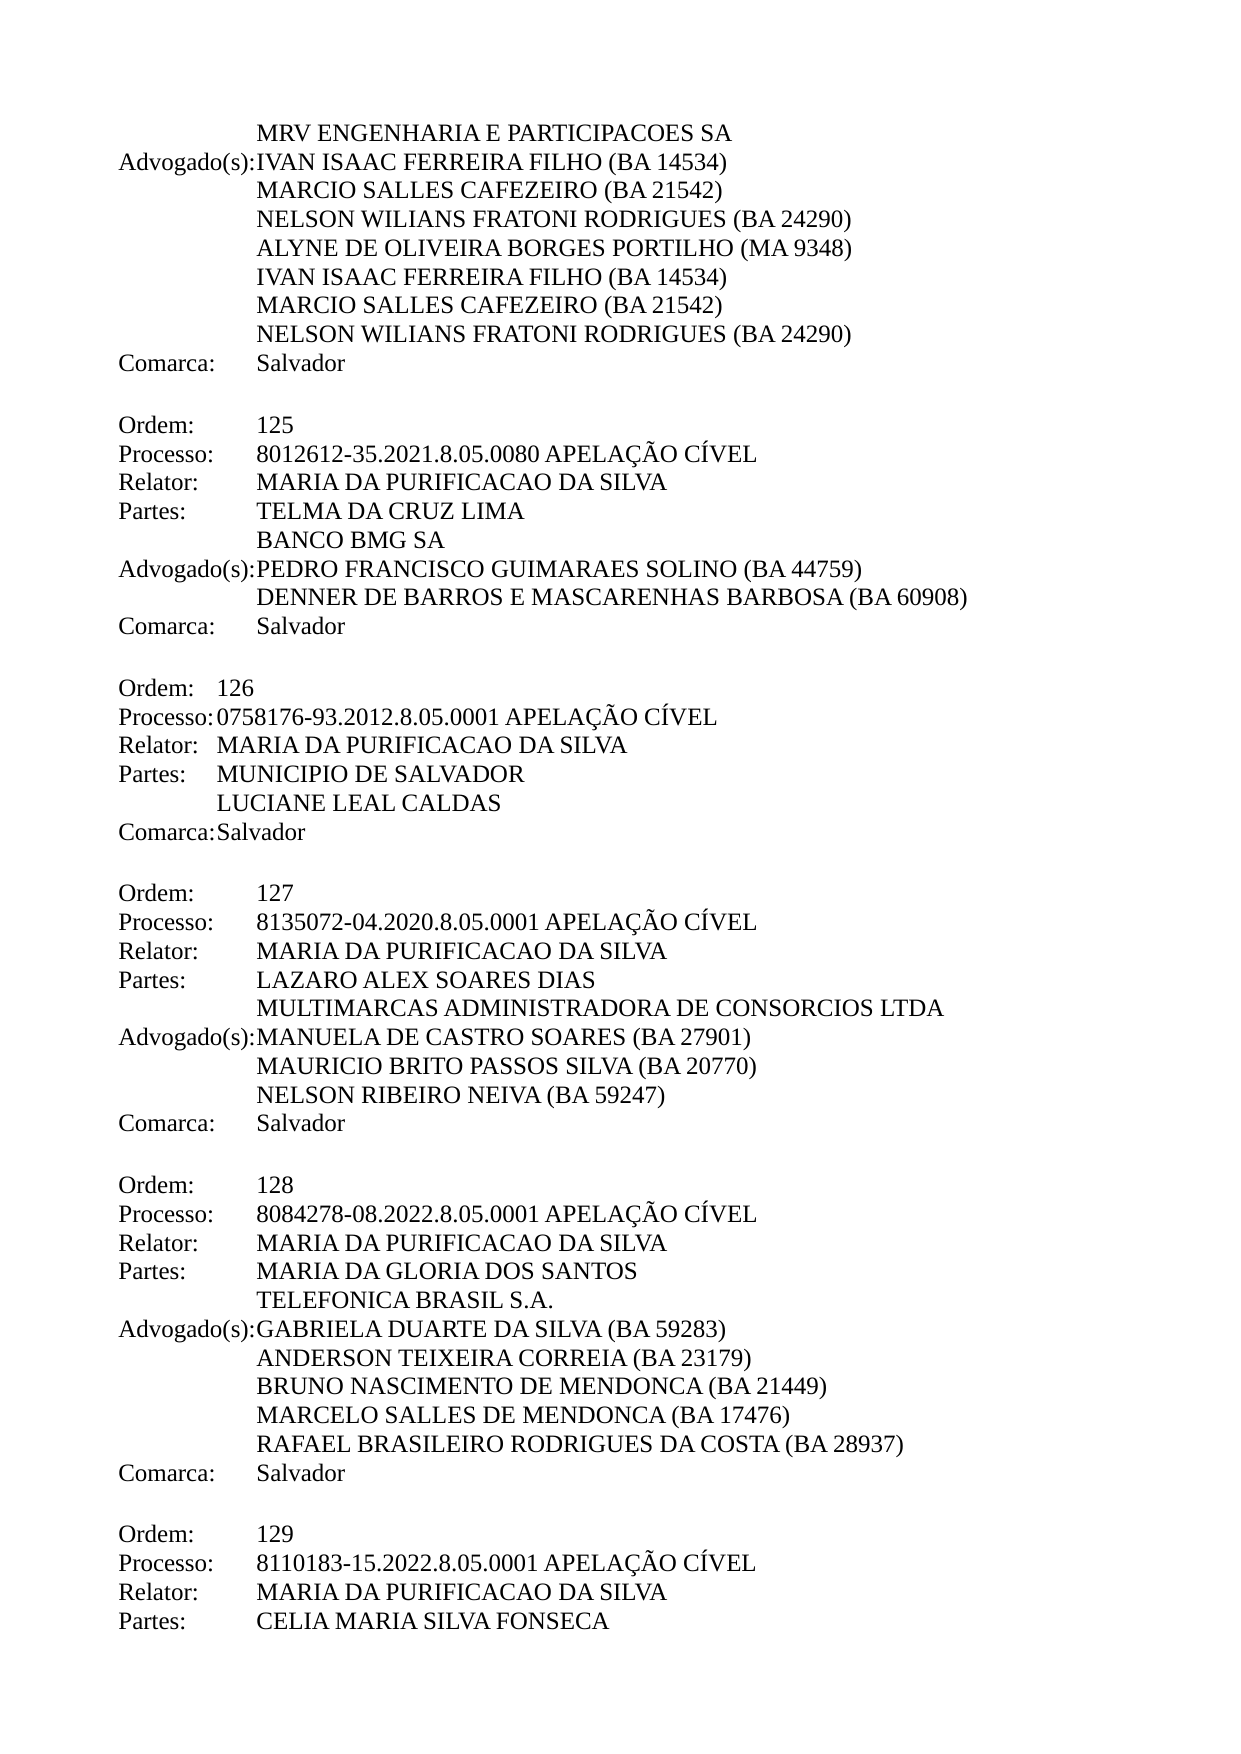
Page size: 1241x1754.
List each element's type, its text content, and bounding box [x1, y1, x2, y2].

table_cell 8012612-35.2021.8.05.0080 APELAÇÃO CÍVEL [256, 439, 975, 467]
table_cell GABRIELA DUARTE DA SILVA (BA 59283) [256, 1314, 913, 1343]
table_cell [118, 1429, 256, 1458]
table_cell MARIA DA PURIFICACAO DA SILVA [256, 468, 975, 496]
table_cell Processo: [118, 1548, 256, 1577]
table_cell 8110183-15.2022.8.05.0001 APELAÇÃO CÍVEL [256, 1548, 761, 1577]
table_cell LUCIANE LEAL CALDAS [216, 788, 722, 817]
table_cell Salvador [256, 611, 975, 640]
table_cell [118, 994, 256, 1022]
table_cell BANCO BMG SA [256, 525, 975, 554]
table_cell MARIA DA PURIFICACAO DA SILVA [256, 1577, 761, 1606]
table_cell MARCELO SALLES DE MENDONCA (BA 17476) [256, 1400, 913, 1429]
table_header 127 [256, 879, 952, 907]
table_header Ordem: [118, 879, 256, 907]
table_cell Partes: [118, 1606, 256, 1634]
table_cell [118, 262, 256, 291]
table_header Ordem: [118, 1170, 256, 1199]
table_cell BRUNO NASCIMENTO DE MENDONCA (BA 21449) [256, 1371, 913, 1400]
table_cell [118, 1371, 256, 1400]
table_cell 8135072-04.2020.8.05.0001 APELAÇÃO CÍVEL [256, 907, 952, 936]
table_cell Comarca: [118, 1458, 256, 1486]
table_cell Processo: [118, 439, 256, 467]
table_cell Processo: [118, 1199, 256, 1228]
table_cell Advogado(s): [118, 1022, 256, 1051]
table_cell Salvador [216, 817, 722, 845]
table_cell MULTIMARCAS ADMINISTRADORA DE CONSORCIOS LTDA [256, 994, 952, 1022]
table_cell Processo: [118, 702, 216, 730]
table_cell MARIA DA PURIFICACAO DA SILVA [256, 1228, 913, 1256]
table_cell [118, 176, 256, 204]
table_cell Partes: [118, 965, 256, 993]
table_header 126 [216, 673, 722, 702]
table_cell IVAN ISAAC FERREIRA FILHO (BA 14534) [256, 262, 859, 291]
table_cell Salvador [256, 348, 859, 377]
table_cell MARCIO SALLES CAFEZEIRO (BA 21542) [256, 176, 859, 204]
table_cell MARIA DA PURIFICACAO DA SILVA [216, 730, 722, 759]
table_cell [118, 1080, 256, 1108]
table_header 129 [256, 1520, 761, 1548]
table_cell MARCIO SALLES CAFEZEIRO (BA 21542) [256, 291, 859, 319]
table_cell [118, 204, 256, 233]
table_cell [118, 525, 256, 554]
table_cell [118, 1285, 256, 1314]
table_cell LAZARO ALEX SOARES DIAS [256, 965, 952, 993]
table_cell [118, 319, 256, 348]
table_cell Salvador [256, 1109, 952, 1137]
table_cell TELMA DA CRUZ LIMA [256, 496, 975, 525]
table_cell NELSON RIBEIRO NEIVA (BA 59247) [256, 1080, 952, 1108]
table_cell Comarca: [118, 611, 256, 640]
table_cell [118, 233, 256, 262]
table_cell PEDRO FRANCISCO GUIMARAES SOLINO (BA 44759) [256, 554, 975, 582]
table_cell [118, 1343, 256, 1371]
table_cell [118, 291, 256, 319]
table_cell NELSON WILIANS FRATONI RODRIGUES (BA 24290) [256, 204, 859, 233]
table_cell Advogado(s): [118, 554, 256, 582]
table_cell NELSON WILIANS FRATONI RODRIGUES (BA 24290) [256, 319, 859, 348]
table_header Ordem: [118, 673, 216, 702]
table_cell ANDERSON TEIXEIRA CORREIA (BA 23179) [256, 1343, 913, 1371]
table_cell Relator: [118, 730, 216, 759]
table_cell Partes: [118, 496, 256, 525]
table_cell Relator: [118, 1577, 256, 1606]
table_cell MAURICIO BRITO PASSOS SILVA (BA 20770) [256, 1051, 952, 1080]
table_cell 0758176-93.2012.8.05.0001 APELAÇÃO CÍVEL [216, 702, 722, 730]
table_cell [118, 118, 256, 147]
table_cell TELEFONICA BRASIL S.A. [256, 1285, 913, 1314]
table_header 128 [256, 1170, 913, 1199]
table_cell IVAN ISAAC FERREIRA FILHO (BA 14534) [256, 147, 859, 176]
table_cell MRV ENGENHARIA E PARTICIPACOES SA [256, 118, 859, 147]
table_header 125 [256, 410, 975, 439]
table_cell MARIA DA GLORIA DOS SANTOS [256, 1256, 913, 1285]
table_cell Salvador [256, 1458, 913, 1486]
table_cell MARIA DA PURIFICACAO DA SILVA [256, 936, 952, 965]
table_header Ordem: [118, 410, 256, 439]
table_cell Partes: [118, 1256, 256, 1285]
table_cell Comarca: [118, 348, 256, 377]
table_header Ordem: [118, 1520, 256, 1548]
table_cell MUNICIPIO DE SALVADOR [216, 759, 722, 788]
table_cell MANUELA DE CASTRO SOARES (BA 27901) [256, 1022, 952, 1051]
table_cell Comarca: [118, 1109, 256, 1137]
table_cell [118, 1051, 256, 1080]
table_cell Advogado(s): [118, 1314, 256, 1343]
table_cell Relator: [118, 1228, 256, 1256]
table_cell 8084278-08.2022.8.05.0001 APELAÇÃO CÍVEL [256, 1199, 913, 1228]
table_cell Processo: [118, 907, 256, 936]
table_cell Comarca: [118, 817, 216, 845]
table_cell RAFAEL BRASILEIRO RODRIGUES DA COSTA (BA 28937) [256, 1429, 913, 1458]
table_cell CELIA MARIA SILVA FONSECA [256, 1606, 761, 1634]
table_cell [118, 788, 216, 817]
table_cell ALYNE DE OLIVEIRA BORGES PORTILHO (MA 9348) [256, 233, 859, 262]
table_cell DENNER DE BARROS E MASCARENHAS BARBOSA (BA 60908) [256, 583, 975, 611]
table_cell Advogado(s): [118, 147, 256, 176]
table_cell Relator: [118, 936, 256, 965]
table_cell [118, 1400, 256, 1429]
table_cell Partes: [118, 759, 216, 788]
table_cell [118, 583, 256, 611]
table_cell Relator: [118, 468, 256, 496]
